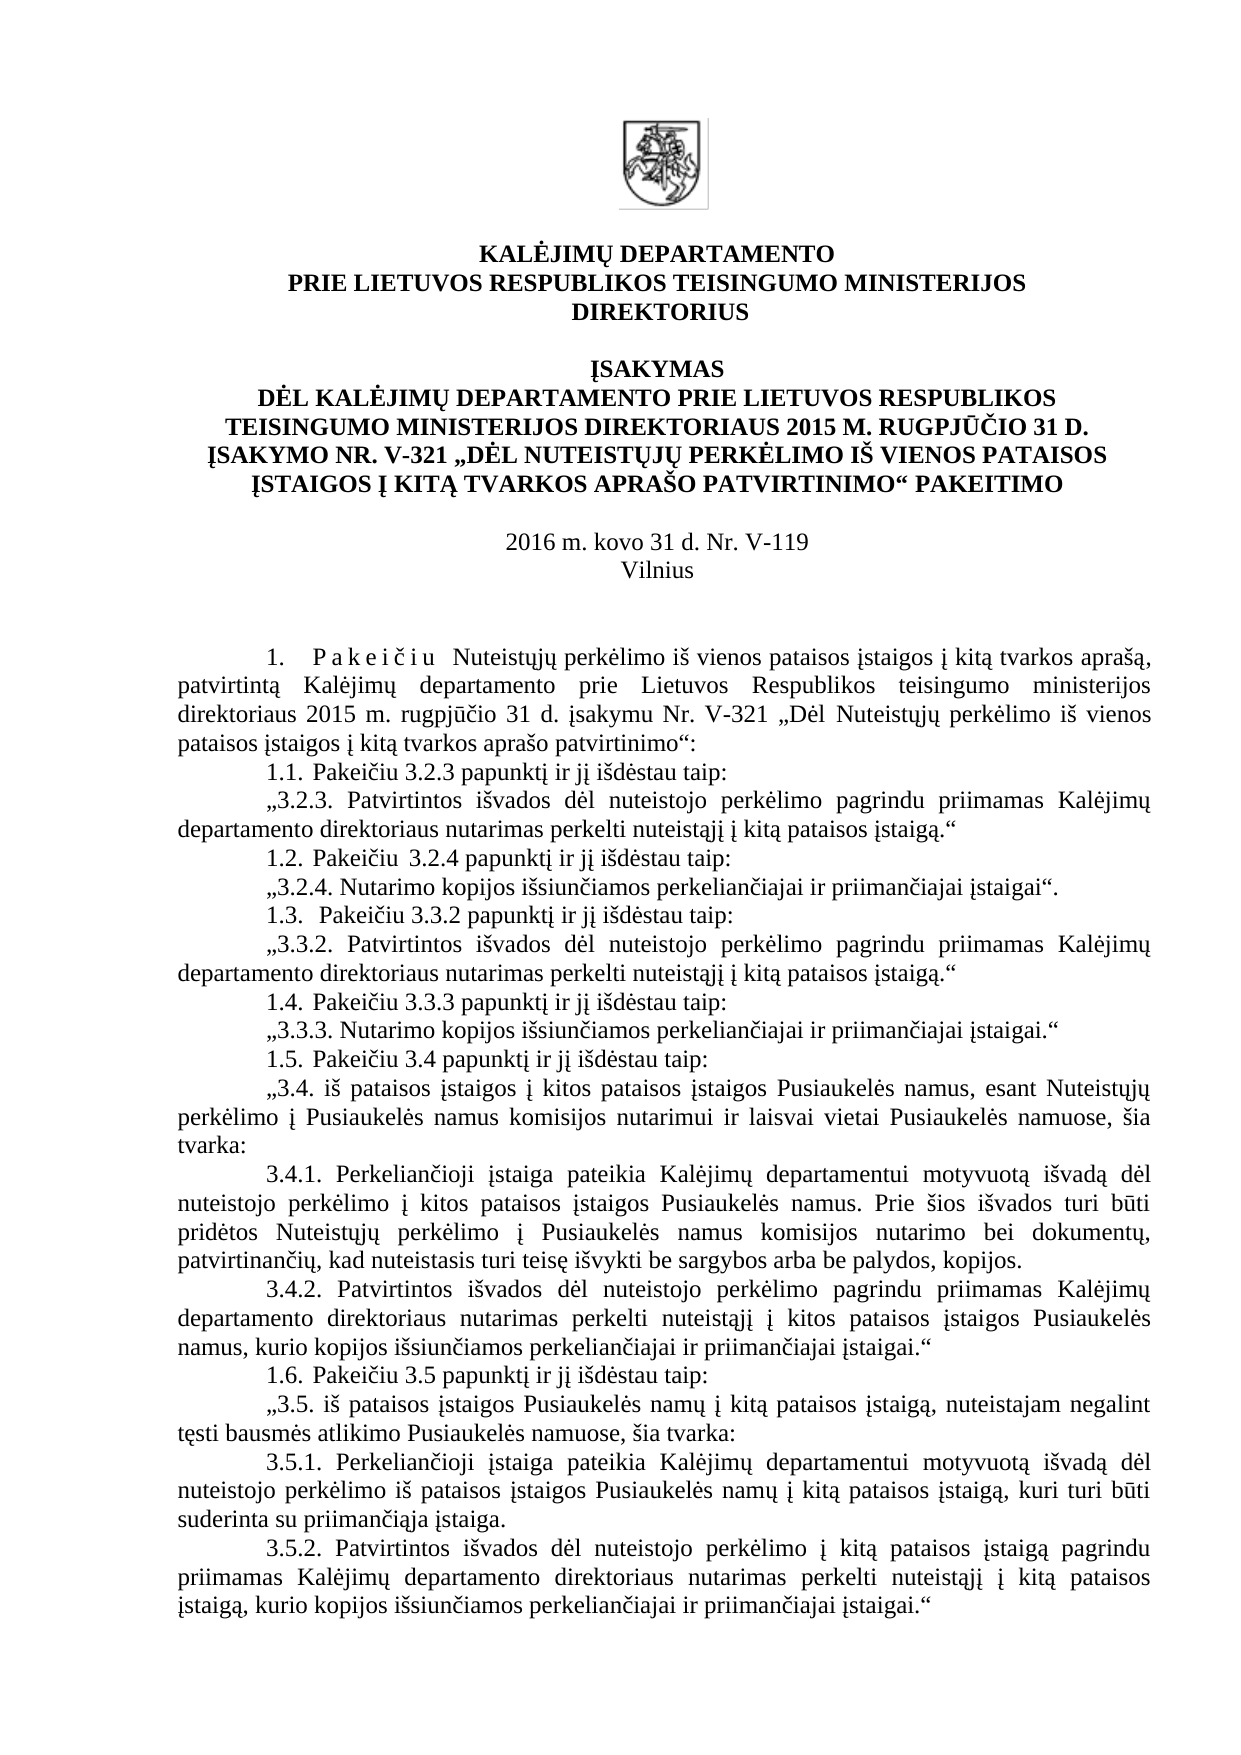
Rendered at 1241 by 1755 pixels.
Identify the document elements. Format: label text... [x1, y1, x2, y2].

text 3.4.1. Perkeliančioji įstaiga pateikia Kalėjimų departamentui motyvuotą išvadą dėl nuteistojo perkėlimo į kitos pataisos įstaigos Pusiaukelės namus. Prie šios išvados turi būti pridėtos Nuteistųjų perkėlimo į Pusiaukelės namus komisijos nutarimo bei dokumentų, patvirtinančių, kad nuteistasis turi teisę išvykti be sargybos arba be palydos, kopijos. [177, 1159, 1152, 1274]
text KALĖJIMŲ DEPARTAMENTO [177, 239, 1137, 268]
text „3.2.4. Nutarimo kopijos išsiunčiamos perkeliančiajai ir priimančiajai įstaigai“. [266, 872, 1152, 900]
text PRIE LIETUVOS RESPUBLIKOS TEISINGUMO MINISTERIJOS [177, 268, 1137, 297]
text 1.4. Pakeičiu 3.3.3 papunktį ir jį išdėstau taip: [177, 987, 1152, 1015]
text 3.5.1. Perkeliančioji įstaiga pateikia Kalėjimų departamentui motyvuotą išvadą dėl nuteistojo perkėlimo iš pataisos įstaigos Pusiaukelės namų į kitą pataisos įstaigą, kuri turi būti suderinta su priimančiąja įstaiga. [177, 1447, 1152, 1533]
text „3.2.3. Patvirtintos išvados dėl nuteistojo perkėlimo pagrindu priimamas Kalėjimų departamento direktoriaus nutarimas perkelti nuteistąjį į kitą pataisos įstaigą.“ [177, 785, 1152, 843]
text 1.1. Pakeičiu 3.2.3 papunktį ir jį išdėstau taip: [177, 757, 1152, 785]
text „3.3.3. Nutarimo kopijos išsiunčiamos perkeliančiajai ir priimančiajai įstaigai.“ [266, 1015, 1152, 1044]
text ĮSAKYMAS [177, 354, 1137, 383]
text 1.3. Pakeičiu 3.3.2 papunktį ir jį išdėstau taip: [177, 900, 1152, 929]
text „3.3.2. Patvirtintos išvados dėl nuteistojo perkėlimo pagrindu priimamas Kalėjimų departamento direktoriaus nutarimas perkelti nuteistąjį į kitą pataisos įstaigą.“ [177, 929, 1152, 987]
text 1.2. Pakeičiu 3.2.4 papunktį ir jį išdėstau taip: [177, 843, 1152, 872]
text 1.6. Pakeičiu 3.5 papunktį ir jį išdėstau taip: [177, 1360, 1152, 1389]
text „3.5. iš pataisos įstaigos Pusiaukelės namų į kitą pataisos įstaigą, nuteistajam negalint tęsti bausmės atlikimo Pusiaukelės namuose, šia tvarka: [177, 1389, 1152, 1447]
text 1. Pakeičiu Nuteistųjų perkėlimo iš vienos pataisos įstaigos į kitą tvarkos aprašą, patvirtintą Kalėjimų departamento prie Lietuvos Respublikos teisingumo ministerijos direktoriaus 2015 m. rugpjūčio 31 d. įsakymu Nr. V-321 „Dėl Nuteistųjų perkėlimo iš vienos pataisos įstaigos į kitą tvarkos aprašo patvirtinimo“: [177, 642, 1152, 757]
text 3.5.2. Patvirtintos išvados dėl nuteistojo perkėlimo į kitą pataisos įstaigą pagrindu priimamas Kalėjimų departamento direktoriaus nutarimas perkelti nuteistąjį į kitą pataisos įstaigą, kurio kopijos išsiunčiamos perkeliančiajai ir priimančiajai įstaigai.“ [177, 1533, 1152, 1619]
text DIREKTORIUS [177, 297, 1137, 325]
text 2016 m. kovo 31 d. Nr. V-119 [177, 527, 1137, 555]
text DĖL Kalėjimų departamento prie Lietuvos Respublikos teisingumo ministerijos direktoriaus 2015 m. rugpjūčio 31 d. įsakymo Nr. V-321 „dėl NUTEISTŲJŲ PERKĖLIMO IŠ VIENOS PATAISOS ĮSTAIGOS Į KITĄ TVARKOS APRAŠO patvirtinimo“ PAKEITIMO [177, 383, 1137, 498]
text 3.4.2. Patvirtintos išvados dėl nuteistojo perkėlimo pagrindu priimamas Kalėjimų departamento direktoriaus nutarimas perkelti nuteistąjį į kitos pataisos įstaigos Pusiaukelės namus, kurio kopijos išsiunčiamos perkeliančiajai ir priimančiajai įstaigai.“ [177, 1274, 1152, 1360]
text „3.4. iš pataisos įstaigos į kitos pataisos įstaigos Pusiaukelės namus, esant Nuteistųjų perkėlimo į Pusiaukelės namus komisijos nutarimui ir laisvai vietai Pusiaukelės namuose, šia tvarka: [177, 1073, 1152, 1159]
text Vilnius [177, 555, 1137, 584]
text 1.5. Pakeičiu 3.4 papunktį ir jį išdėstau taip: [177, 1044, 1152, 1073]
